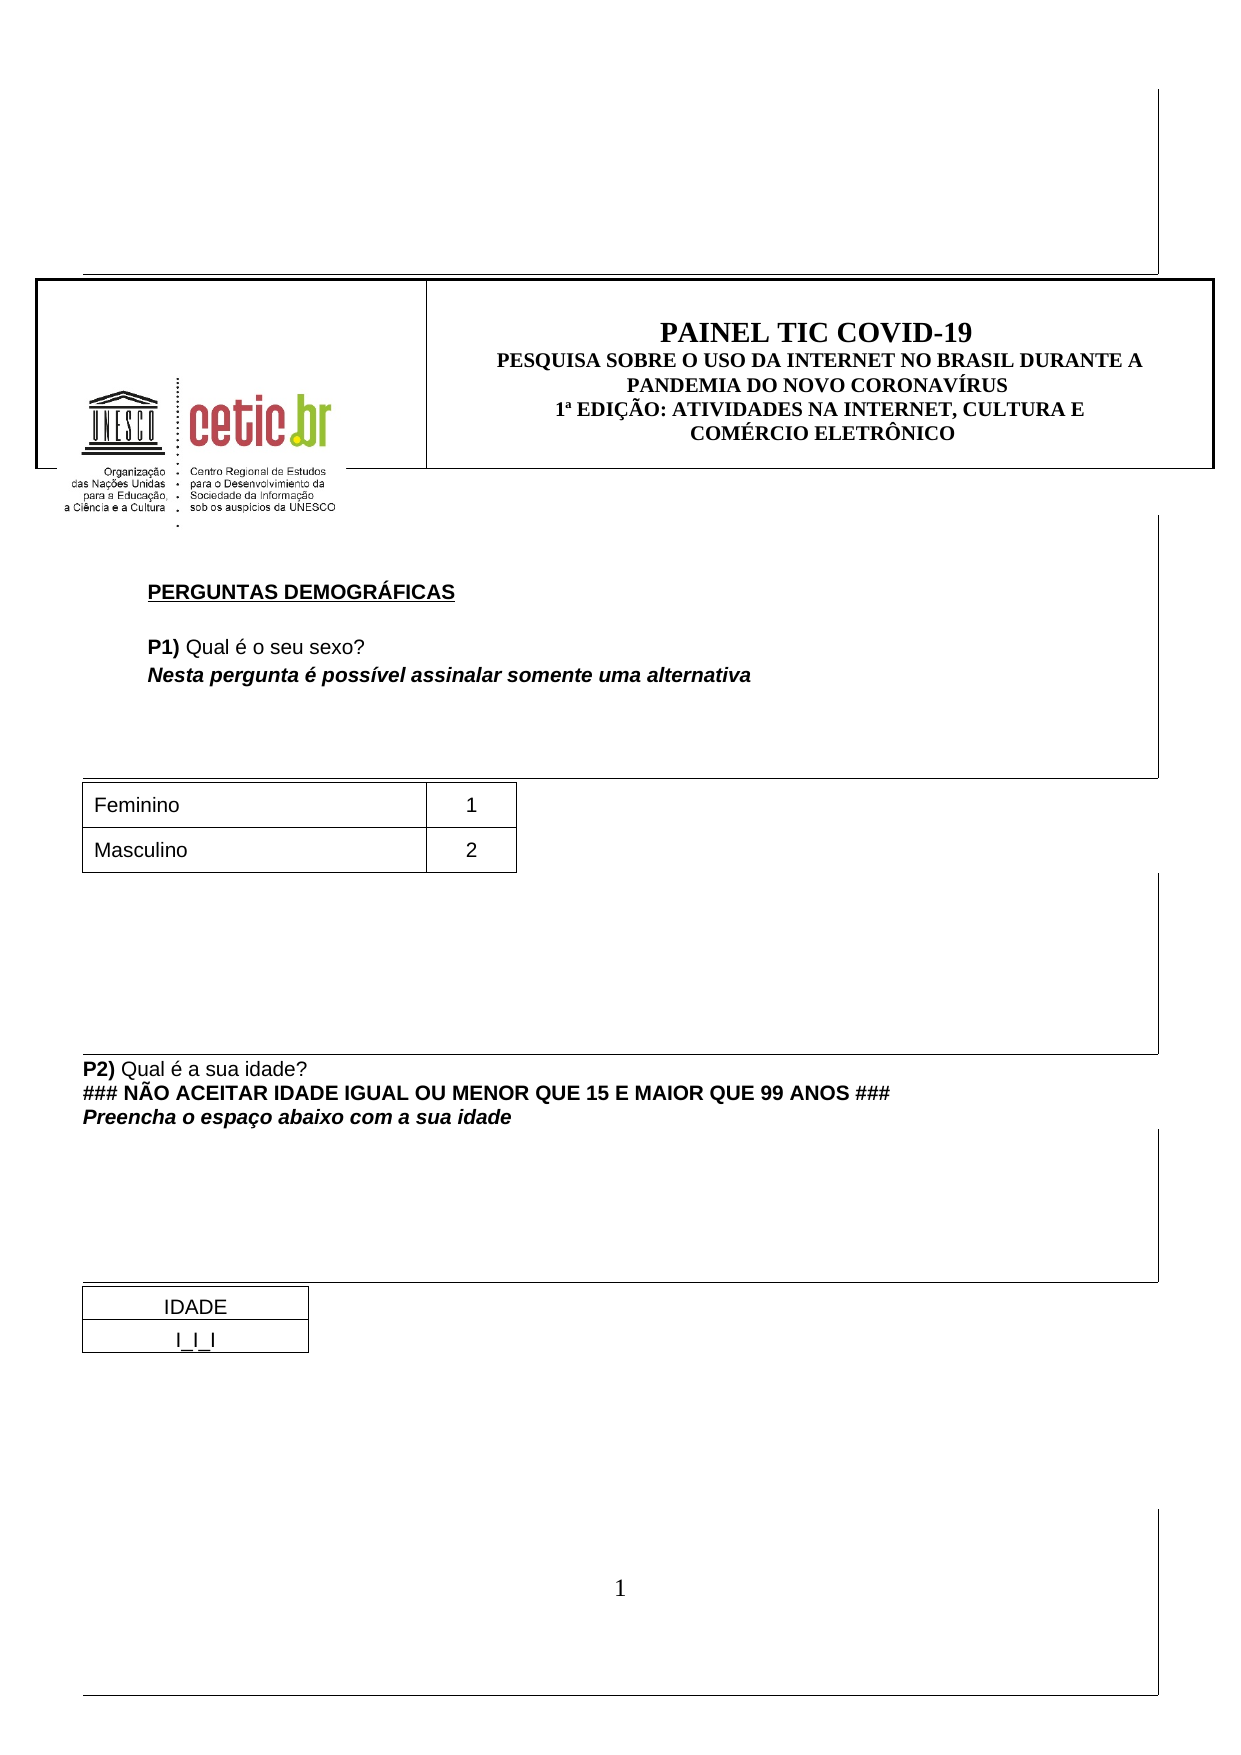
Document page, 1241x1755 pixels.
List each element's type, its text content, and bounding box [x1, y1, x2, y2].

table_header IDADE [83, 1287, 308, 1318]
table_header 1 [427, 783, 516, 827]
text ### NÃO ACEITAR IDADE IGUAL OU MENOR QUE 15 E MAIOR QUE 99 ANOS ### [83, 1081, 1158, 1105]
text P2) Qual é a sua idade? [83, 1057, 1158, 1081]
table_cell Masculino [83, 828, 426, 872]
text P1) Qual é o seu sexo? [83, 570, 1158, 598]
table_cell I_I_I [83, 1320, 308, 1351]
table_header PAINEL TIC COVID-19 PESQUISA SOBRE O USO DA INTERNET NO BRASIL DURANTE A PANDEMIA DO NOVO CORONAVÍRUS 1ª EDIÇÃO: ATIVIDADES NA INTERNET, CULTURA E COMÉRCIO ELETRÔNICO [427, 281, 1212, 467]
text Nesta pergunta é possível assinalar somente uma alternativa [83, 598, 1158, 686]
table_header [38, 281, 426, 467]
table_header Feminino [83, 783, 426, 827]
table_cell 2 [427, 828, 516, 872]
text Preencha o espaço abaixo com a sua idade [83, 1105, 1158, 1129]
text PERGUNTAS DEMOGRÁFICAS [83, 515, 1158, 570]
